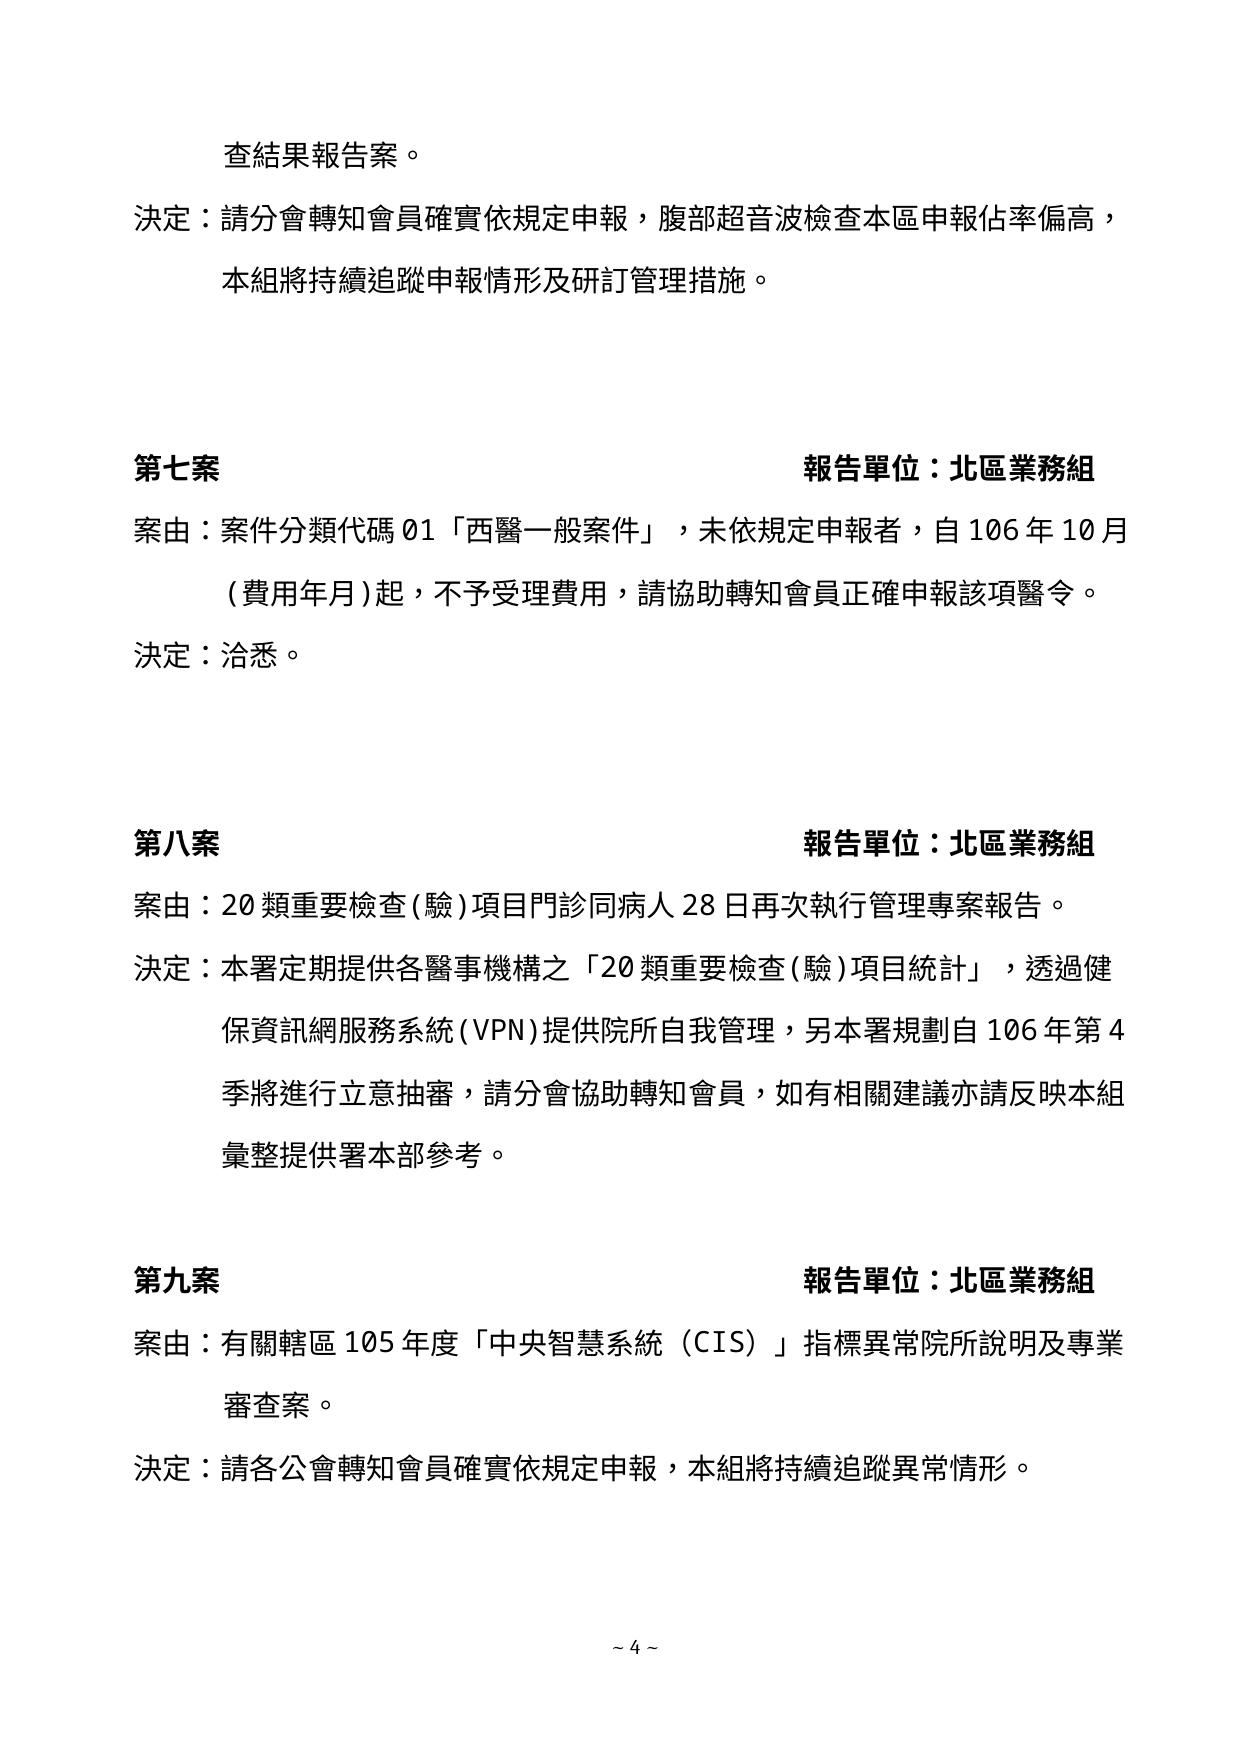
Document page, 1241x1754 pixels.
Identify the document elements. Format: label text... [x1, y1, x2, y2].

text 決定：請分會轉知會員確實依規定申報，腹部超音波檢查本區申報佔率偏高，本組將持續追蹤申報情形及研訂管理措施。 [133, 175, 1137, 300]
text 第八案 報告單位：北區業務組 [133, 800, 1137, 862]
text 案由：有關轄區105年度「中央智慧系統（CIS）」指標異常院所說明及專業審查案。 [133, 1300, 1137, 1425]
text 第九案 報告單位：北區業務組 [133, 1237, 1137, 1300]
text 案由：20類重要檢查(驗)項目門診同病人28日再次執行管理專案報告。 [133, 862, 1137, 925]
text 決定：洽悉。 [133, 612, 1137, 675]
text 第七案 報告單位：北區業務組 [133, 425, 1137, 487]
text 查結果報告案。 [133, 112, 1137, 175]
text 決定：請各公會轉知會員確實依規定申報，本組將持續追蹤異常情形。 [133, 1425, 1137, 1487]
text 決定：本署定期提供各醫事機構之「20類重要檢查(驗)項目統計」，透過健保資訊網服務系統(VPN)提供院所自我管理，另本署規劃自106年第4季將進行立意抽審，請分會協助轉知會員，如有相關建議亦請反映本組彙整提供署本部參考。 [133, 925, 1137, 1175]
text 案由：案件分類代碼01「西醫一般案件」，未依規定申報者，自106年10月(費用年月)起，不予受理費用，請協助轉知會員正確申報該項醫令。 [133, 487, 1137, 612]
